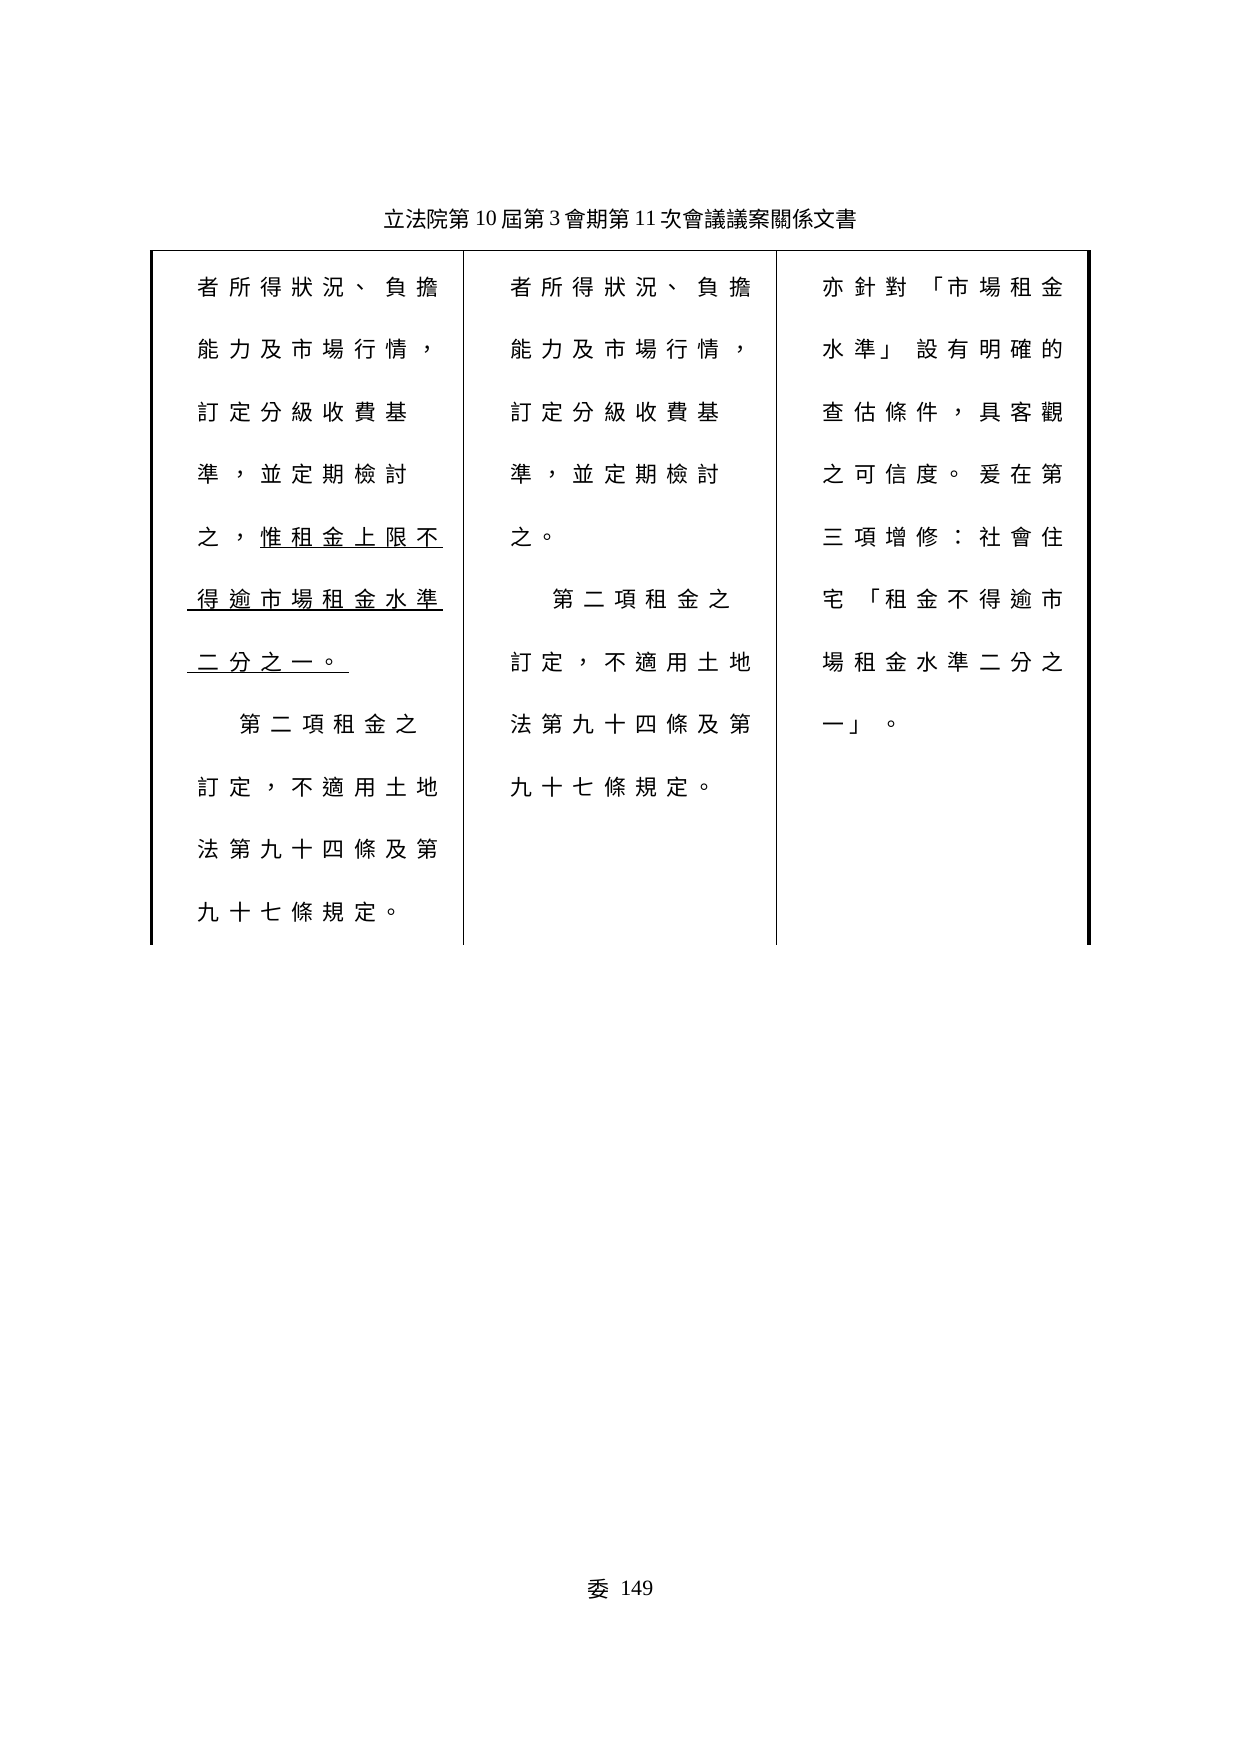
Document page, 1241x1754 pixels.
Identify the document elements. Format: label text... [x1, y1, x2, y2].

table_cell 一、社會住宅之出租應落實照顧低薪青年、弱勢族群之精神。惟現況卻顯示：社會住宅之租金幾與同區民宅租金相當, 毫無社會扶助功能。確有明文限制其上限之必要，使其與市場行情維持合理價差。 二、依內政部「興辦社會住宅出租辦法」第十條之規定，社會住宅租金不得逾市場租金水準。同條項辦法內亦針對「市場租金水準」設有明確的查估條件，具客觀之可信度。爰在第三項增修：社會住宅「租金不得逾市場租金水準二分之一」。 [777, 251, 1087, 944]
table_cell 第二十五條 社會住宅承租者，應以無自有住宅或一定所得、一定財產標準以下之家庭或個人為限。 前項社會住宅承租者之申請資格、程序、租金計算、分級收費、租賃與續租期限及其他應遵行事項之辦法或自治法規，由主管機關定之。 社會住宅承租者之租金計算，主管機關應斟酌承租者所得狀況、負擔能力及市場行情，訂定分級收費基準，並定期檢討之，惟租金上限不得逾市場租金水準二分之一。 第二項租金之訂定，不適用土地法第九十四條及第九十七條規定。 [153, 251, 463, 944]
table_cell 第二十五條 社會住宅承租者，應以無自有住宅或一定所得、一定財產標準以下之家庭或個人為限。 前項社會住宅承租者之申請資格、程序、租金計算、分級收費、租賃與續租期限及其他應遵行事項之辦法或自治法規，由主管機關定之。 社會住宅承租者之租金計算，主管機關應斟酌承租者所得狀況、負擔能力及市場行情，訂定分級收費基準，並定期檢討之。 第二項租金之訂定，不適用土地法第九十四條及第九十七條規定。 [464, 251, 776, 944]
